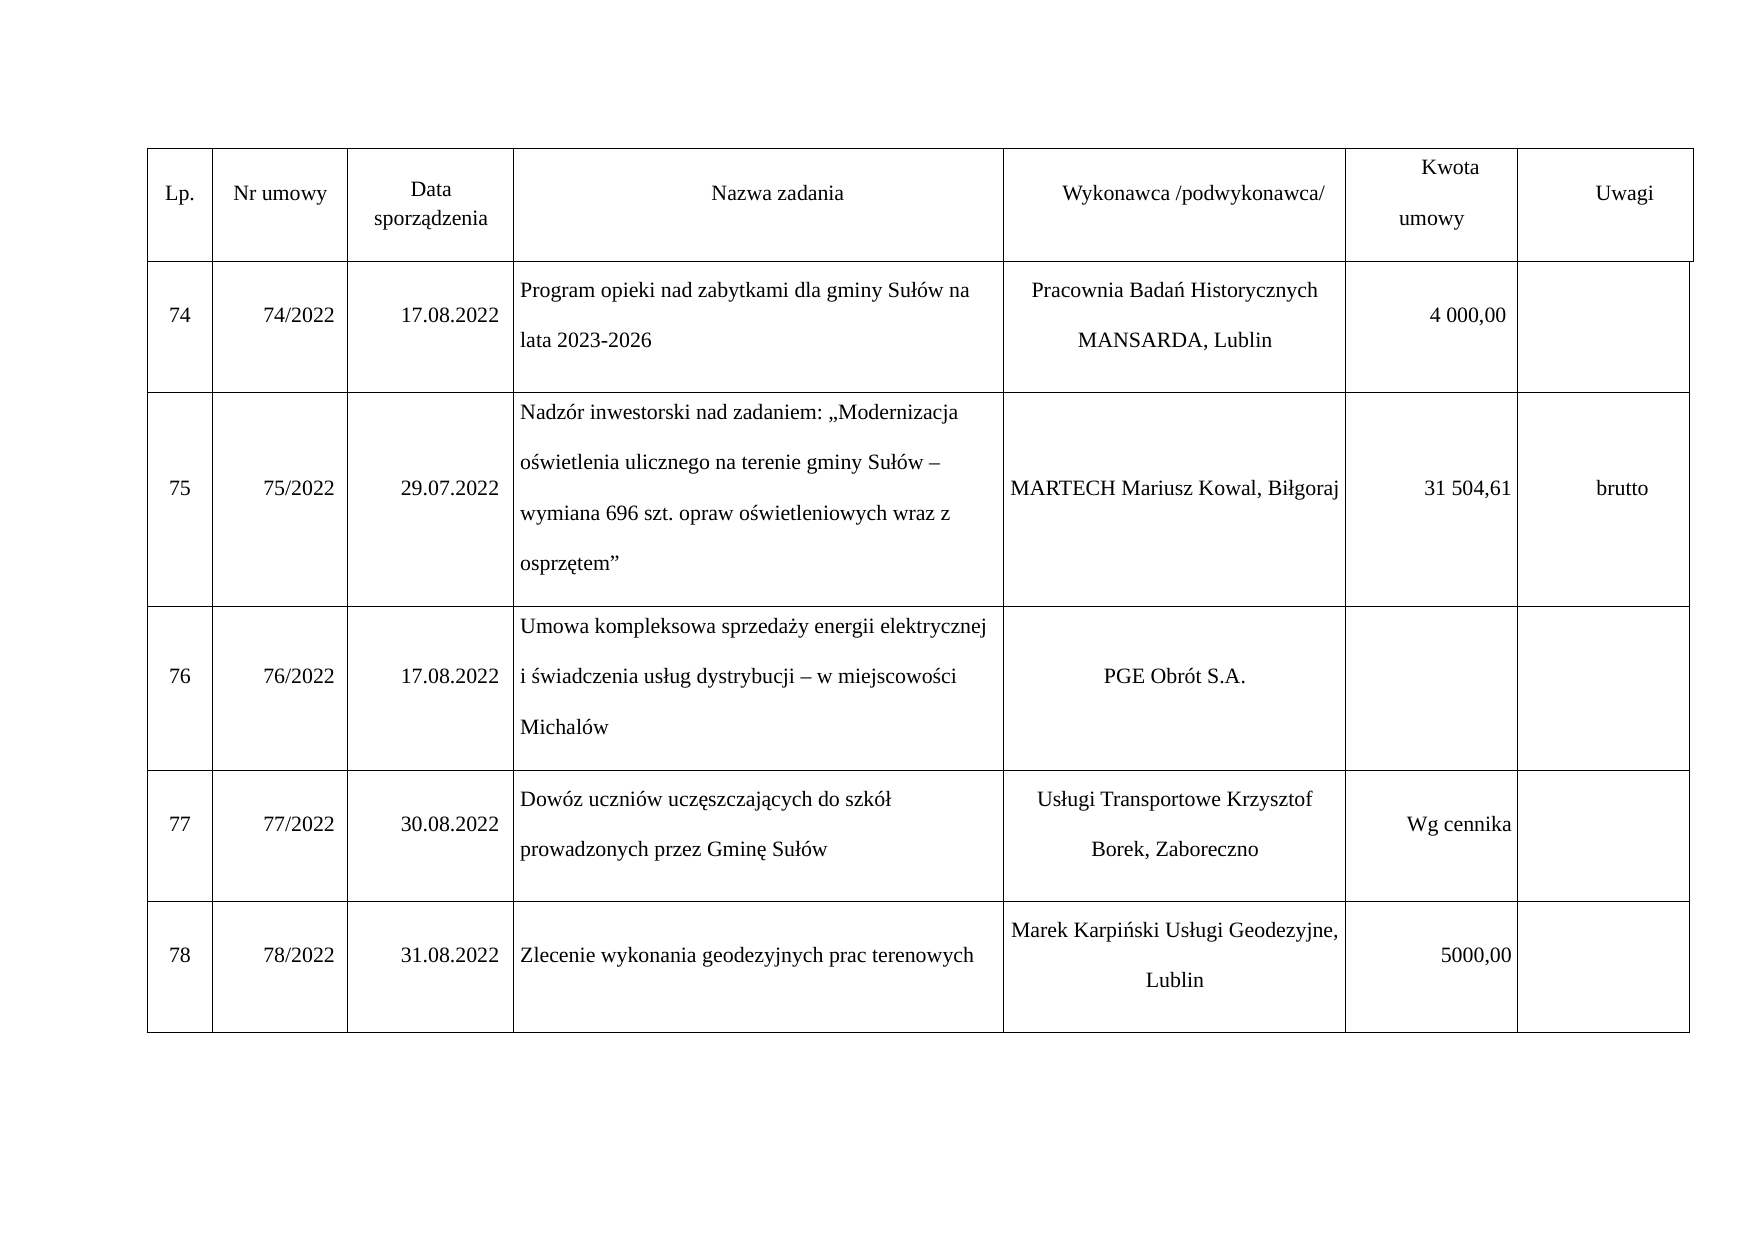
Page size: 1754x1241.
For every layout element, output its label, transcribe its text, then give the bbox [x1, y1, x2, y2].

table_cell 75/2022 [213, 393, 347, 606]
table_cell [1690, 392, 1694, 606]
table_cell PGE Obrót S.A. [1004, 607, 1345, 770]
table_header Nr umowy [213, 149, 347, 261]
table_cell brutto [1518, 393, 1689, 606]
table_cell [1690, 262, 1694, 392]
table_cell [1690, 770, 1694, 901]
table_cell MARTECH Mariusz Kowal, Biłgoraj [1004, 393, 1345, 606]
table_cell 29.07.2022 [348, 393, 513, 606]
table_cell [1518, 902, 1689, 1032]
table_header Data sporządzenia [348, 149, 513, 261]
table_cell 78 [148, 902, 212, 1032]
table_header Wykonawca /podwykonawca/ [1004, 149, 1345, 261]
table_cell [1518, 607, 1689, 770]
table_cell [1346, 607, 1517, 770]
table_cell 4 000,00 [1346, 262, 1517, 392]
table_cell 5000,00 [1346, 902, 1517, 1032]
table_cell 74/2022 [213, 262, 347, 392]
table_cell 31.08.2022 [348, 902, 513, 1032]
table_cell 76/2022 [213, 607, 347, 770]
table_cell Dowóz uczniów uczęszczających do szkół prowadzonych przez Gminę Sułów [514, 771, 1003, 901]
table_cell 17.08.2022 [348, 607, 513, 770]
table_cell 30.08.2022 [348, 771, 513, 901]
table_cell 78/2022 [213, 902, 347, 1032]
table_header Lp. [148, 149, 212, 261]
table_cell Program opieki nad zabytkami dla gminy Sułów na lata 2023-2026 [514, 262, 1003, 392]
table_cell 31 504,61 [1346, 393, 1517, 606]
table_cell [1518, 262, 1689, 392]
table_cell Marek Karpiński Usługi Geodezyjne, Lublin [1004, 902, 1345, 1032]
table_cell Umowa kompleksowa sprzedaży energii elektrycznej i świadczenia usług dystrybucji – w miejscowości Michalów [514, 607, 1003, 770]
table_header Kwota umowy [1346, 149, 1517, 261]
table_cell Wg cennika [1346, 771, 1517, 901]
table_cell [1690, 606, 1694, 770]
table_cell 74 [148, 262, 212, 392]
table_cell Nadzór inwestorski nad zadaniem: „Modernizacja oświetlenia ulicznego na terenie gminy Sułów – wymiana 696 szt. opraw oświetleniowych wraz z osprzętem” [514, 393, 1003, 606]
table_cell 77 [148, 771, 212, 901]
table_cell 17.08.2022 [348, 262, 513, 392]
table_cell Zlecenie wykonania geodezyjnych prac terenowych [514, 902, 1003, 1032]
table_header Nazwa zadania [514, 149, 1003, 261]
table_cell Usługi Transportowe Krzysztof Borek, Zaboreczno [1004, 771, 1345, 901]
table_header Uwagi [1518, 149, 1693, 261]
table_cell 77/2022 [213, 771, 347, 901]
table_cell 75 [148, 393, 212, 606]
table_cell Pracownia Badań Historycznych MANSARDA, Lublin [1004, 262, 1345, 392]
table_cell 76 [148, 607, 212, 770]
table_cell [1518, 771, 1689, 901]
table_cell [1690, 901, 1694, 1032]
